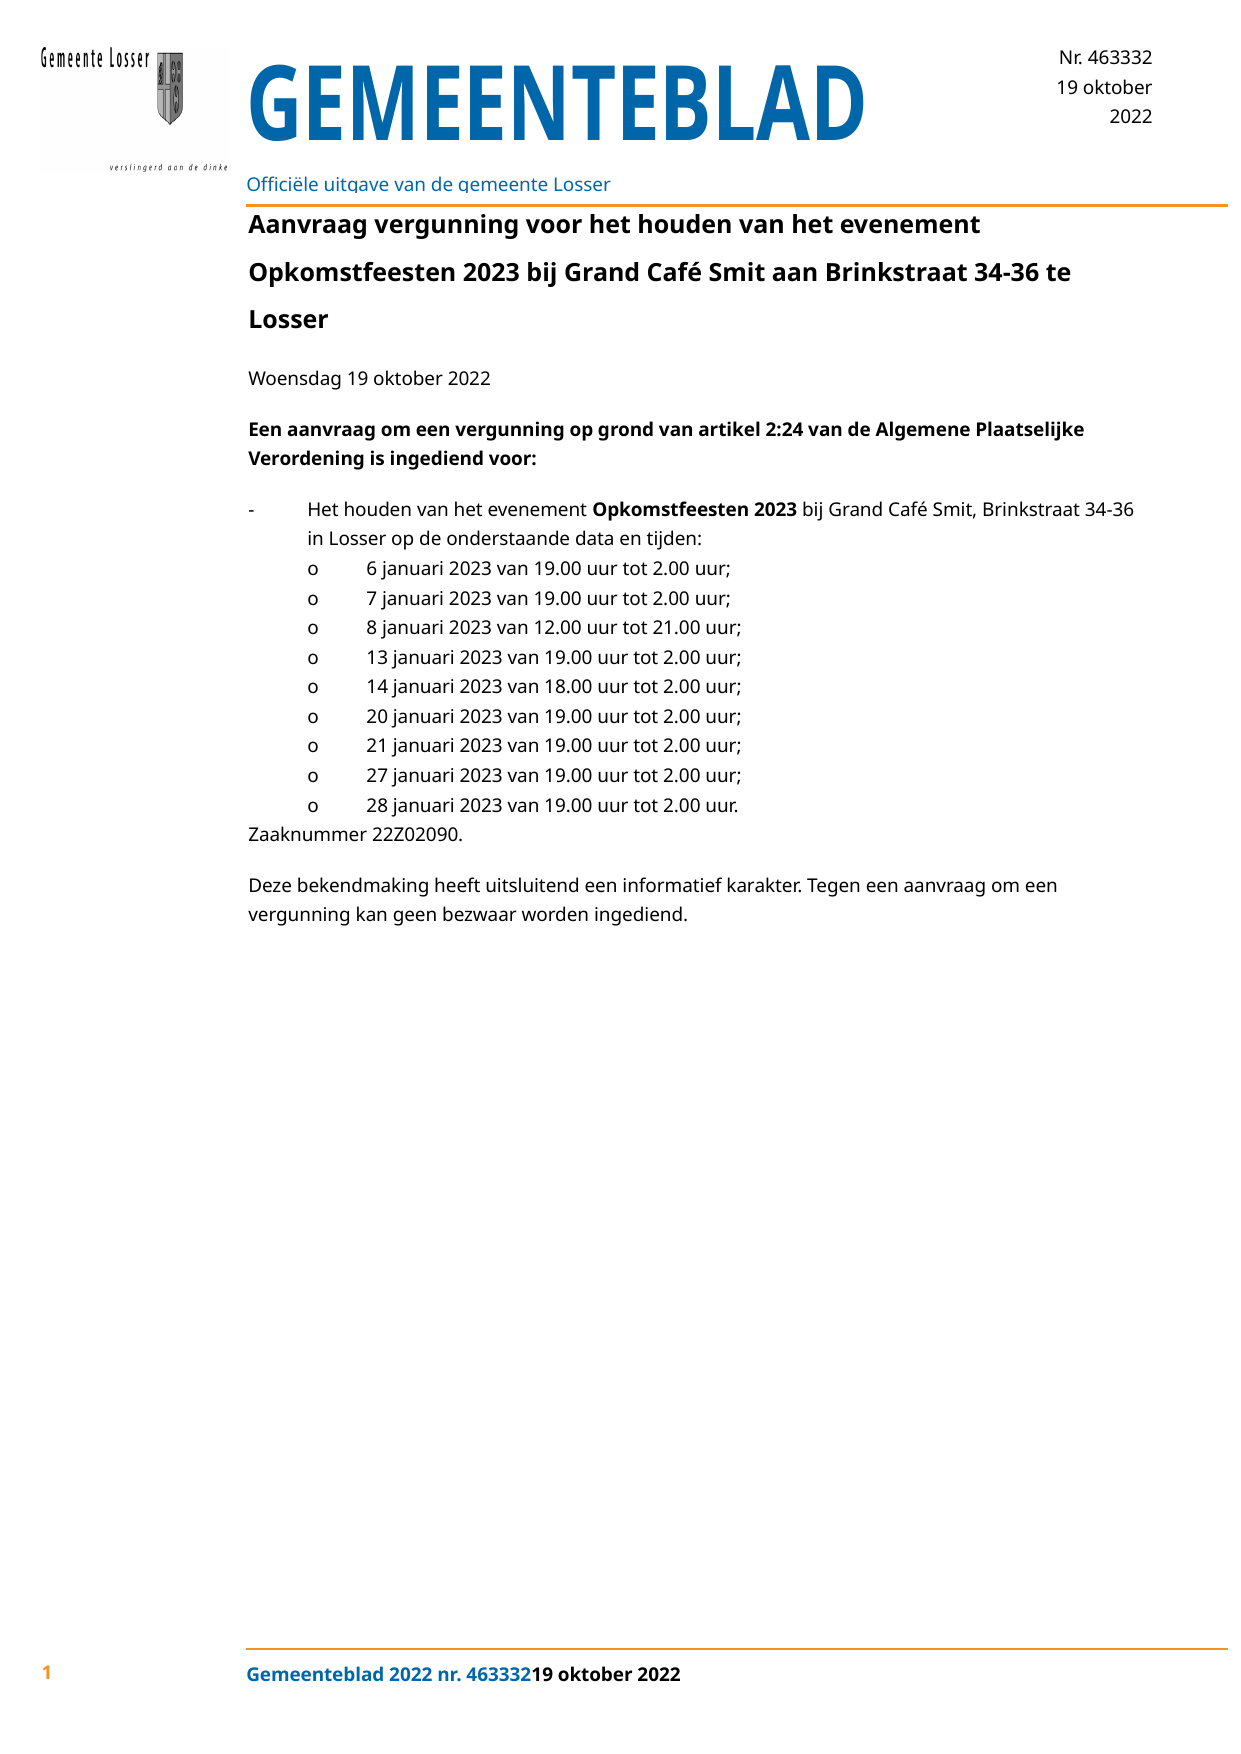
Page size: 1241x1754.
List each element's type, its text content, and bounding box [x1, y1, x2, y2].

list 27 januari 2023 van 19.00 uur tot 2.00 uur; [307, 762, 1152, 788]
list 21 januari 2023 van 19.00 uur tot 2.00 uur; [307, 733, 1152, 758]
picture [41, 47, 231, 172]
text Zaaknummer 22Z02090. [248, 821, 1152, 847]
text Woensdag 19 oktober 2022 [248, 366, 1152, 391]
list 7 januari 2023 van 19.00 uur tot 2.00 uur; [307, 585, 1152, 610]
list 6 januari 2023 van 19.00 uur tot 2.00 uur; [307, 555, 1152, 581]
list 8 januari 2023 van 12.00 uur tot 21.00 uur; [307, 614, 1152, 640]
text Aanvraag vergunning voor het houden van het evenement Opkomstfeesten 2023 bij Grand Café Smit aan Brinkstraat 34-36 te Losser [248, 207, 1152, 336]
list 13 januari 2023 van 19.00 uur tot 2.00 uur; [307, 644, 1152, 669]
text Een aanvraag om een vergunning op grond van artikel 2:24 van de Algemene Plaatselijke Verordening is ingediend voor: [248, 416, 1152, 471]
list 28 januari 2023 van 19.00 uur tot 2.00 uur. [307, 792, 1152, 817]
list Het houden van het evenement Opkomstfeesten 2023 bij Grand Café Smit, Brinkstraat 34-36 in Losser op de onderstaande data en tijden: [248, 496, 1152, 551]
list 20 januari 2023 van 19.00 uur tot 2.00 uur; [307, 703, 1152, 729]
text Deze bekendmaking heeft uitsluitend een informatief karakter. Tegen een aanvraag om een vergunning kan geen bezwaar worden ingediend. [248, 872, 1152, 927]
list 14 januari 2023 van 18.00 uur tot 2.00 uur; [307, 673, 1152, 699]
